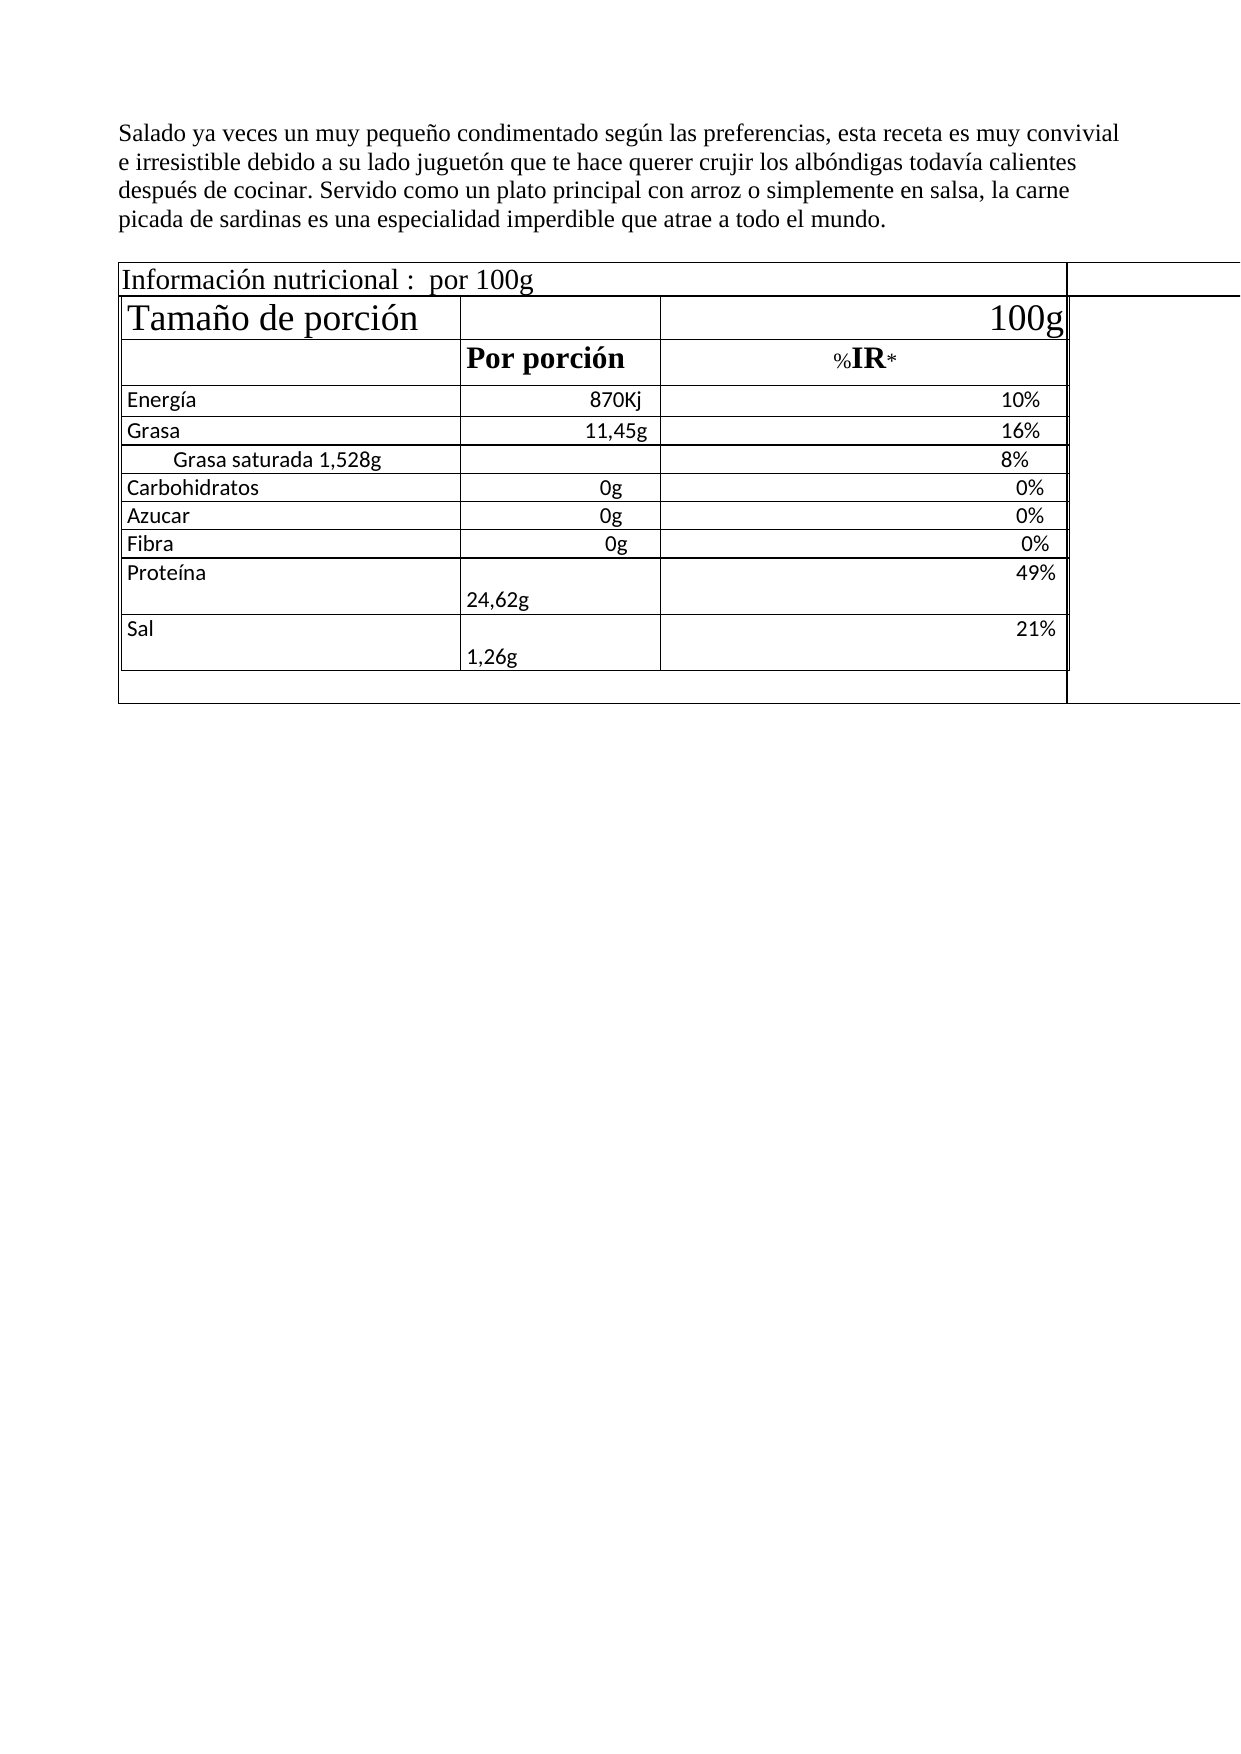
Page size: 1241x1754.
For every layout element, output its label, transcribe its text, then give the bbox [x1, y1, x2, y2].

table_cell 0g [461, 502, 660, 529]
table_cell 0% [661, 474, 1066, 501]
table_cell Por porción [461, 340, 660, 385]
table_cell Sal [122, 615, 460, 670]
table_header [461, 297, 660, 339]
table_cell 0% [661, 502, 1066, 529]
table_cell Grasa [122, 417, 460, 444]
table_header 100g [661, 297, 1066, 339]
table_cell 10% [661, 386, 1066, 416]
table_header Tamaño de porción [122, 297, 460, 339]
table_cell Energía [122, 386, 460, 416]
table_cell 0g [461, 474, 660, 501]
table_cell [119, 297, 1066, 703]
table_cell 1,26g [461, 615, 660, 670]
table_cell Proteína [122, 559, 460, 614]
table_cell 0% [661, 530, 1066, 557]
table_cell Carbohidratos [122, 474, 460, 501]
table_cell %IR* [661, 340, 1066, 385]
table_cell 49% [661, 559, 1066, 614]
table_cell 8% [661, 446, 1066, 473]
table_cell 24,62g [461, 559, 660, 614]
table_header Información nutricional : por 100g [119, 263, 1066, 295]
table_cell [461, 446, 660, 473]
table_header [1068, 263, 1240, 295]
table_cell [122, 340, 460, 385]
table_cell [1068, 297, 1240, 703]
table_cell Fibra [122, 530, 460, 557]
table_cell 11,45g [461, 417, 660, 444]
table_cell Azucar [122, 502, 460, 529]
table_cell 0g [461, 530, 660, 557]
table_cell Grasa saturada 1,528g [122, 446, 460, 473]
table_cell 16% [661, 417, 1066, 444]
text Salado ya veces un muy pequeño condimentado según las preferencias, esta receta es muy convivial e irresistible debido a su lado juguetón que te hace querer crujir los albóndigas todavía calientes después de cocinar. Servido como un plato principal con arroz o simplemente en salsa, la carne picada de sardinas es una especialidad imperdible que atrae a todo el mundo. [118, 118, 1122, 233]
table_cell 870Kj [461, 386, 660, 416]
table_cell 21% [661, 615, 1066, 670]
